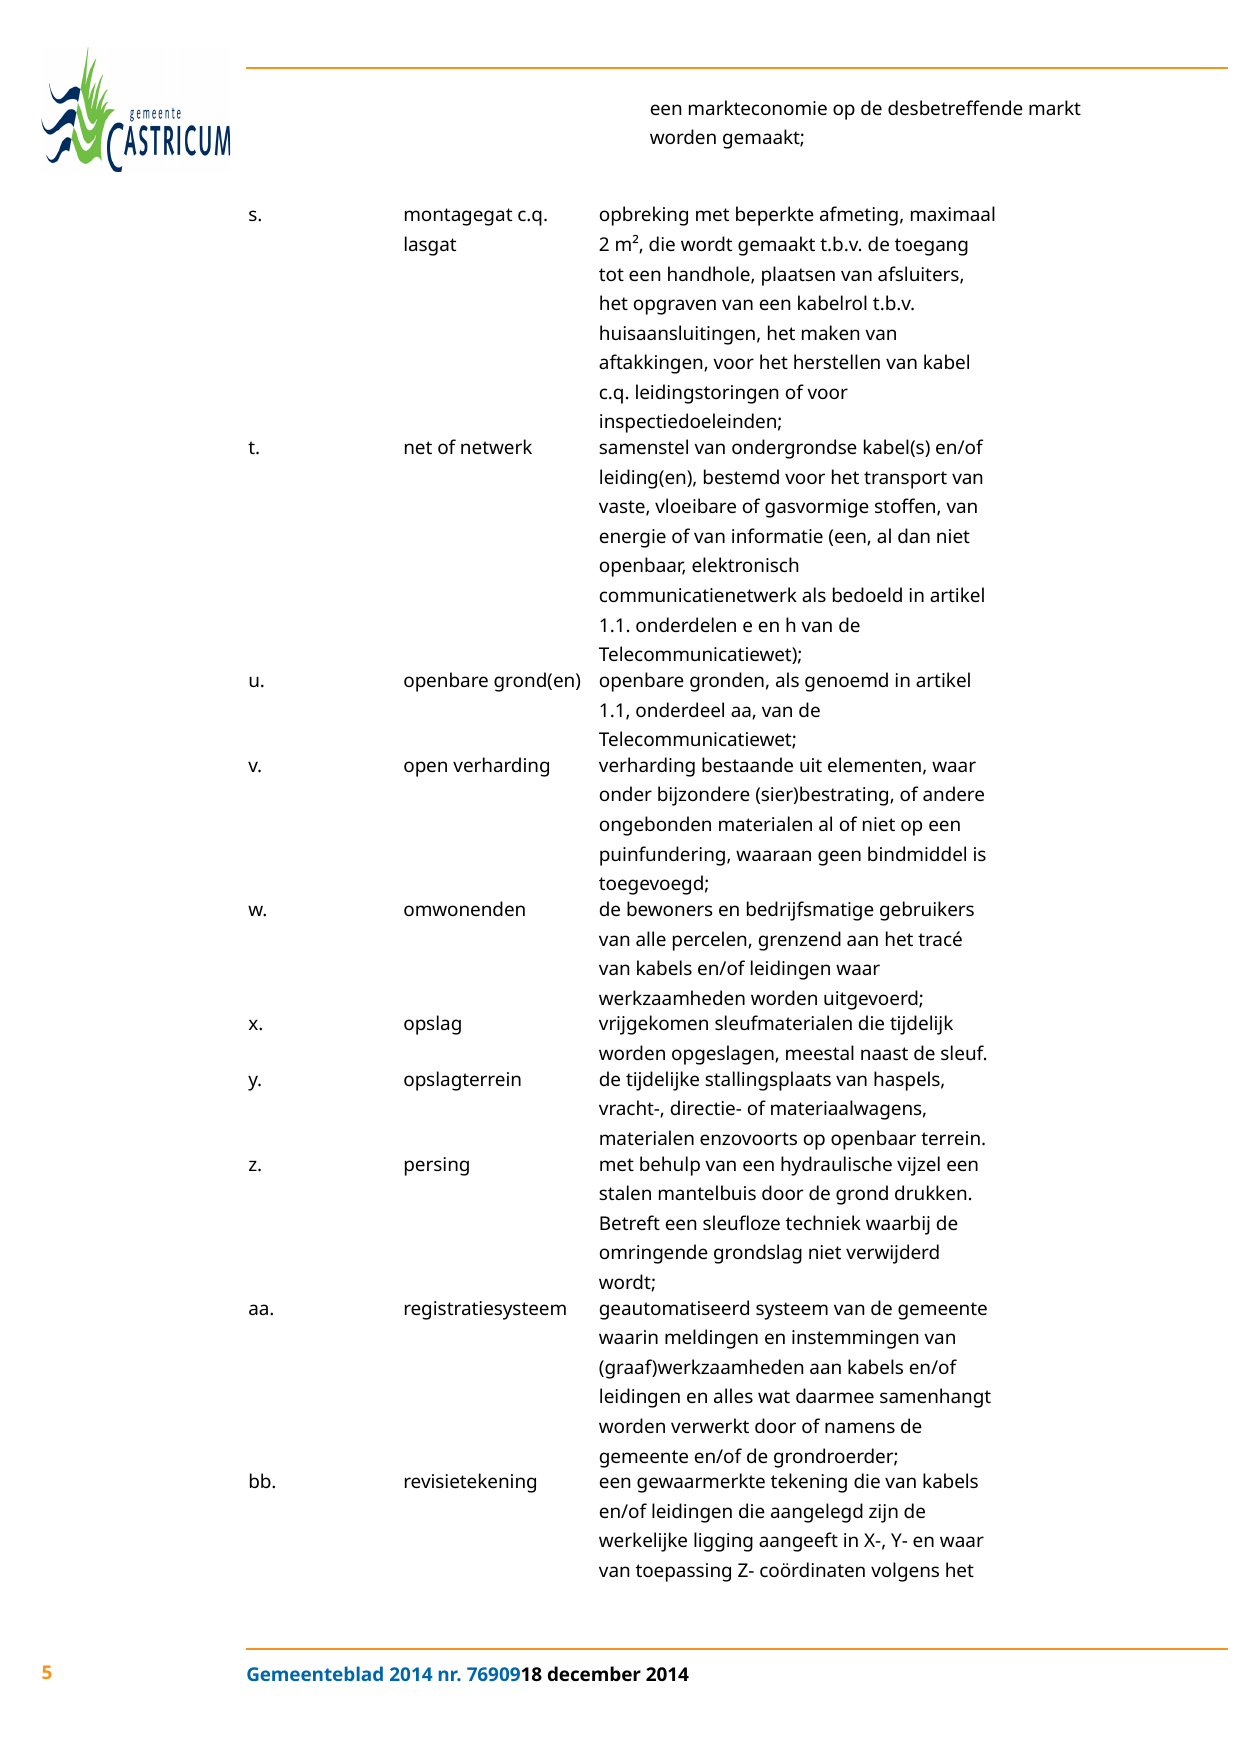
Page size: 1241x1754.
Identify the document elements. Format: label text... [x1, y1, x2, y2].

table_cell opslag [403, 1011, 599, 1066]
table_cell de tijdelijke stallingsplaats van haspels, vracht-, directie- of materiaalwagens, materialen enzovoorts op openbaar terrein. [599, 1066, 996, 1151]
table_cell v. [248, 752, 403, 896]
table_cell x. [248, 1011, 403, 1066]
table_cell y. [248, 1066, 403, 1151]
table_header montagegat c.q. lasgat [403, 202, 599, 434]
table_cell w. [248, 896, 403, 1011]
table_cell bb. [248, 1469, 403, 1583]
table_cell een gewaarmerkte tekening die van kabels en/of leidingen die aangelegd zijn de werkelijke ligging aangeeft in X-, Y- en waar van toepassing Z- coördinaten volgens het [599, 1469, 996, 1583]
table_cell [248, 95, 426, 150]
table_cell de bewoners en bedrijfsmatige gebruikers van alle percelen, grenzend aan het tracé van kabels en/of leidingen waar werkzaamheden worden uitgevoerd; [599, 896, 996, 1011]
table_cell net of netwerk [403, 434, 599, 667]
table_cell openbare grond(en) [403, 667, 599, 752]
table_cell omwonenden [403, 896, 599, 1011]
table_header opbreking met beperkte afmeting, maximaal 2 m², die wordt gemaakt t.b.v. de toegang tot een handhole, plaatsen van afsluiters, het opgraven van een kabelrol t.b.v. huisaansluitingen, het maken van aftakkingen, voor het herstellen van kabel c.q. leidingstoringen of voor inspectiedoeleinden; [599, 202, 996, 434]
table_cell opslagterrein [403, 1066, 599, 1151]
table_cell open verharding [403, 752, 599, 896]
table_cell aa. [248, 1295, 403, 1468]
picture [41, 47, 231, 172]
table_cell geautomatiseerd systeem van de gemeente waarin meldingen en instemmingen van (graaf)werkzaamheden aan kabels en/of leidingen en alles wat daarmee samenhangt worden verwerkt door of namens de gemeente en/of de grondroerder; [599, 1295, 996, 1468]
table_cell persing [403, 1151, 599, 1295]
table_cell verharding bestaande uit elementen, waar onder bijzondere (sier)bestrating, of andere ongebonden materialen al of niet op een puinfundering, waaraan geen bindmiddel is toegevoegd; [599, 752, 996, 896]
table_cell vrijgekomen sleufmaterialen die tijdelijk worden opgeslagen, meestal naast de sleuf. [599, 1011, 996, 1066]
table_cell openbare gronden, als genoemd in artikel 1.1, onderdeel aa, van de Telecommunicatiewet; [599, 667, 996, 752]
table_cell met behulp van een hydraulische vijzel een stalen mantelbuis door de grond drukken. Betreft een sleufloze techniek waarbij de omringende grondslag niet verwijderd wordt; [599, 1151, 996, 1295]
table_header s. [248, 202, 403, 434]
table_cell een markteconomie op de desbetreffende markt worden gemaakt; [650, 95, 1152, 150]
table_cell [426, 95, 649, 150]
table_cell revisietekening [403, 1469, 599, 1583]
table_cell z. [248, 1151, 403, 1295]
table_cell samenstel van ondergrondse kabel(s) en/of leiding(en), bestemd voor het transport van vaste, vloeibare of gasvormige stoffen, van energie of van informatie (een, al dan niet openbaar, elektronisch communicatienetwerk als bedoeld in artikel 1.1. onderdelen e en h van de Telecommunicatiewet); [599, 434, 996, 667]
table_cell registratiesysteem [403, 1295, 599, 1468]
table_cell u. [248, 667, 403, 752]
table_cell t. [248, 434, 403, 667]
